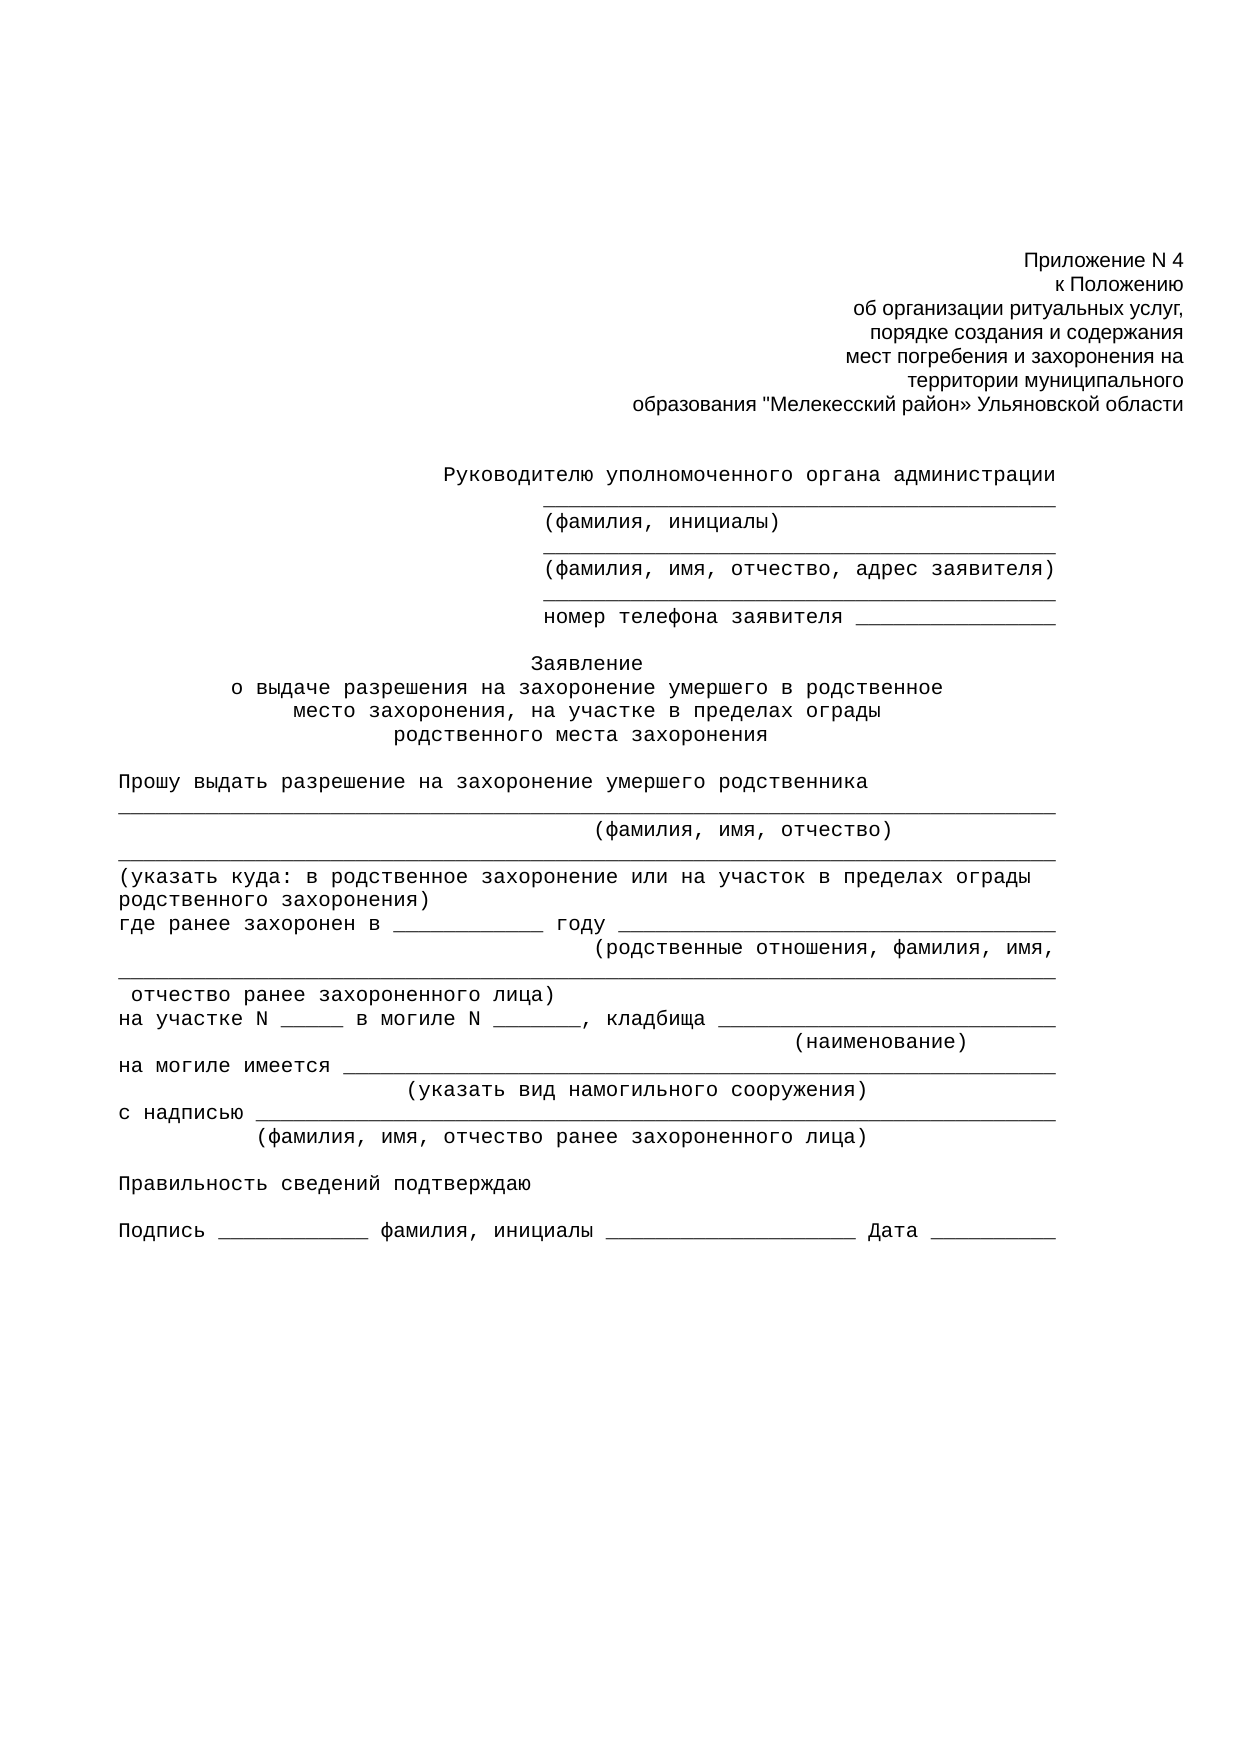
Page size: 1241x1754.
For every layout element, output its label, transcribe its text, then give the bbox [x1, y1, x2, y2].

text на участке N _____ в могиле N _______, кладбища ___________________________ [118, 1008, 1184, 1031]
text Прошу выдать разрешение на захоронение умершего родственника [118, 771, 1184, 795]
text (указать куда: в родственное захоронение или на участок в пределах ограды [118, 866, 1184, 889]
text Руководителю уполномоченного органа администрации [118, 464, 1184, 487]
text ___________________________________________________________________________ [118, 960, 1184, 984]
text (фамилия, имя, отчество ранее захороненного лица) [118, 1126, 1184, 1149]
text Правильность сведений подтверждаю [118, 1173, 1184, 1197]
text отчество ранее захороненного лица) [118, 984, 1184, 1008]
text порядке создания и содержания [118, 320, 1184, 344]
text Приложение N 4 [118, 248, 1184, 272]
text (родственные отношения, фамилия, имя, [118, 937, 1184, 960]
text (фамилия, имя, отчество, адрес заявителя) [118, 558, 1184, 582]
text номер телефона заявителя ________________ [118, 606, 1184, 629]
text на могиле имеется _________________________________________________________ [118, 1055, 1184, 1079]
text ___________________________________________________________________________ [118, 795, 1184, 818]
text с надписью ________________________________________________________________ [118, 1102, 1184, 1126]
text (наименование) [118, 1031, 1184, 1055]
text территории муниципального [118, 368, 1184, 392]
text родственного захоронения) [118, 889, 1184, 913]
text об организации ритуальных услуг, [118, 296, 1184, 320]
text (фамилия, имя, отчество) [118, 818, 1184, 842]
text Заявление [118, 653, 1184, 677]
text _________________________________________ [118, 582, 1184, 606]
text где ранее захоронен в ____________ году ___________________________________ [118, 913, 1184, 937]
text _________________________________________ [118, 535, 1184, 558]
text (фамилия, инициалы) [118, 511, 1184, 535]
text Подпись ____________ фамилия, инициалы ____________________ Дата __________ [118, 1221, 1184, 1244]
text родственного места захоронения [118, 724, 1184, 748]
text место захоронения, на участке в пределах ограды [118, 700, 1184, 724]
text (указать вид намогильного сооружения) [118, 1079, 1184, 1102]
text _________________________________________ [118, 487, 1184, 511]
text мест погребения и захоронения на [118, 344, 1184, 368]
text ___________________________________________________________________________ [118, 842, 1184, 866]
text образования "Мелекесский район» Ульяновской области [118, 392, 1184, 416]
text о выдаче разрешения на захоронение умершего в родственное [118, 677, 1184, 700]
text к Положению [118, 272, 1184, 296]
